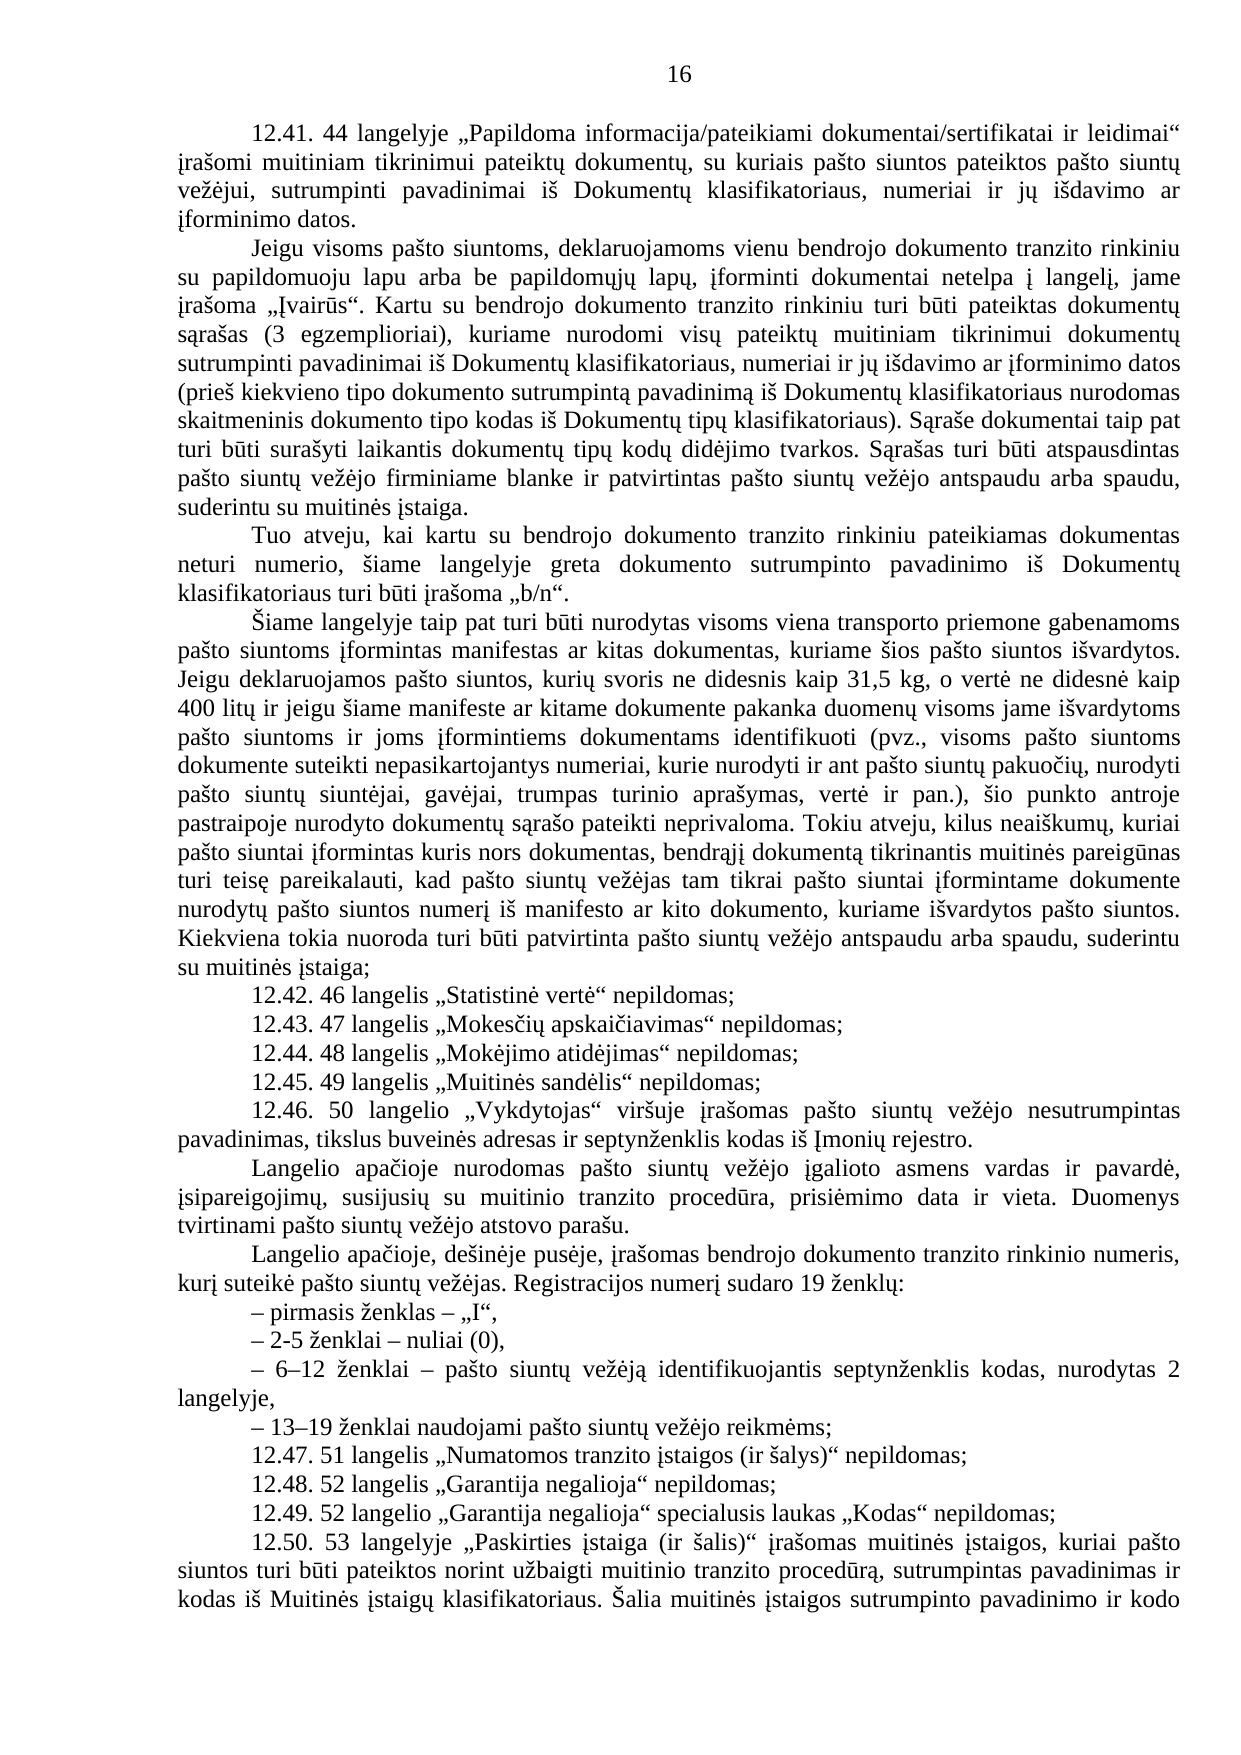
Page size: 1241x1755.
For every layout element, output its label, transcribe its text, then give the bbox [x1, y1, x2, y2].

text 12.50. 53 langelyje „Paskirties įstaiga (ir šalis)“ įrašomas muitinės įstaigos, kuriai pašto siuntos turi būti pateiktos norint užbaigti muitinio tranzito procedūrą, sutrumpintas pavadinimas ir kodas iš Muitinės įstaigų klasifikatoriaus. Šalia muitinės įstaigos sutrumpinto pavadinimo ir kodo [177, 1527, 1181, 1613]
text 12.42. 46 langelis „Statistinė vertė“ nepildomas; [177, 981, 1181, 1009]
text – 2-5 ženklai – nuliai (0), [177, 1326, 1181, 1354]
text Šiame langelyje taip pat turi būti nurodytas visoms viena transporto priemone gabenamoms pašto siuntoms įformintas manifestas ar kitas dokumentas, kuriame šios pašto siuntos išvardytos. Jeigu deklaruojamos pašto siuntos, kurių svoris ne didesnis kaip 31,5 kg, o vertė ne didesnė kaip 400 litų ir jeigu šiame manifeste ar kitame dokumente pakanka duomenų visoms jame išvardytoms pašto siuntoms ir joms įformintiems dokumentams identifikuoti (pvz., visoms pašto siuntoms dokumente suteikti nepasikartojantys numeriai, kurie nurodyti ir ant pašto siuntų pakuočių, nurodyti pašto siuntų siuntėjai, gavėjai, trumpas turinio aprašymas, vertė ir pan.), šio punkto antroje pastraipoje nurodyto dokumentų sąrašo pateikti neprivaloma. Tokiu atveju, kilus neaiškumų, kuriai pašto siuntai įformintas kuris nors dokumentas, bendrąjį dokumentą tikrinantis muitinės pareigūnas turi teisę pareikalauti, kad pašto siuntų vežėjas tam tikrai pašto siuntai įformintame dokumente nurodytų pašto siuntos numerį iš manifesto ar kito dokumento, kuriame išvardytos pašto siuntos. Kiekviena tokia nuoroda turi būti patvirtinta pašto siuntų vežėjo antspaudu arba spaudu, suderintu su muitinės įstaiga; [177, 607, 1181, 981]
text – pirmasis ženklas – „I“, [177, 1297, 1181, 1326]
text 12.46. 50 langelio „Vykdytojas“ viršuje įrašomas pašto siuntų vežėjo nesutrumpintas pavadinimas, tikslus buveinės adresas ir septynženklis kodas iš Įmonių rejestro. [177, 1096, 1181, 1153]
text Langelio apačioje, dešinėje pusėje, įrašomas bendrojo dokumento tranzito rinkinio numeris, kurį suteikė pašto siuntų vežėjas. Registracijos numerį sudaro 19 ženklų: [177, 1239, 1181, 1297]
text 12.47. 51 langelis „Numatomos tranzito įstaigos (ir šalys)“ nepildomas; [177, 1441, 1181, 1469]
text 12.45. 49 langelis „Muitinės sandėlis“ nepildomas; [177, 1067, 1181, 1096]
text Tuo atveju, kai kartu su bendrojo dokumento tranzito rinkiniu pateikiamas dokumentas neturi numerio, šiame langelyje greta dokumento sutrumpinto pavadinimo iš Dokumentų klasifikatoriaus turi būti įrašoma „b/n“. [177, 521, 1181, 607]
text 12.44. 48 langelis „Mokėjimo atidėjimas“ nepildomas; [177, 1038, 1181, 1067]
text Langelio apačioje nurodomas pašto siuntų vežėjo įgalioto asmens vardas ir pavardė, įsipareigojimų, susijusių su muitinio tranzito procedūra, prisiėmimo data ir vieta. Duomenys tvirtinami pašto siuntų vežėjo atstovo parašu. [177, 1153, 1181, 1239]
text – 13–19 ženklai naudojami pašto siuntų vežėjo reikmėms; [177, 1412, 1181, 1441]
text Jeigu visoms pašto siuntoms, deklaruojamoms vienu bendrojo dokumento tranzito rinkiniu su papildomuoju lapu arba be papildomųjų lapų, įforminti dokumentai netelpa į langelį, jame įrašoma „Įvairūs“. Kartu su bendrojo dokumento tranzito rinkiniu turi būti pateiktas dokumentų sąrašas (3 egzemplioriai), kuriame nurodomi visų pateiktų muitiniam tikrinimui dokumentų sutrumpinti pavadinimai iš Dokumentų klasifikatoriaus, numeriai ir jų išdavimo ar įforminimo datos (prieš kiekvieno tipo dokumento sutrumpintą pavadinimą iš Dokumentų klasifikatoriaus nurodomas skaitmeninis dokumento tipo kodas iš Dokumentų tipų klasifikatoriaus). Sąraše dokumentai taip pat turi būti surašyti laikantis dokumentų tipų kodų didėjimo tvarkos. Sąrašas turi būti atspausdintas pašto siuntų vežėjo firminiame blanke ir patvirtintas pašto siuntų vežėjo antspaudu arba spaudu, suderintu su muitinės įstaiga. [177, 233, 1181, 521]
text 12.43. 47 langelis „Mokesčių apskaičiavimas“ nepildomas; [177, 1009, 1181, 1038]
text 12.49. 52 langelio „Garantija negalioja“ specialusis laukas „Kodas“ nepildomas; [177, 1498, 1181, 1527]
text – 6–12 ženklai – pašto siuntų vežėją identifikuojantis septynženklis kodas, nurodytas 2 langelyje, [177, 1354, 1181, 1412]
text 12.41. 44 langelyje „Papildoma informacija/pateikiami dokumentai/sertifikatai ir leidimai“ įrašomi muitiniam tikrinimui pateiktų dokumentų, su kuriais pašto siuntos pateiktos pašto siuntų vežėjui, sutrumpinti pavadinimai iš Dokumentų klasifikatoriaus, numeriai ir jų išdavimo ar įforminimo datos. [177, 118, 1181, 233]
text 12.48. 52 langelis „Garantija negalioja“ nepildomas; [177, 1469, 1181, 1498]
